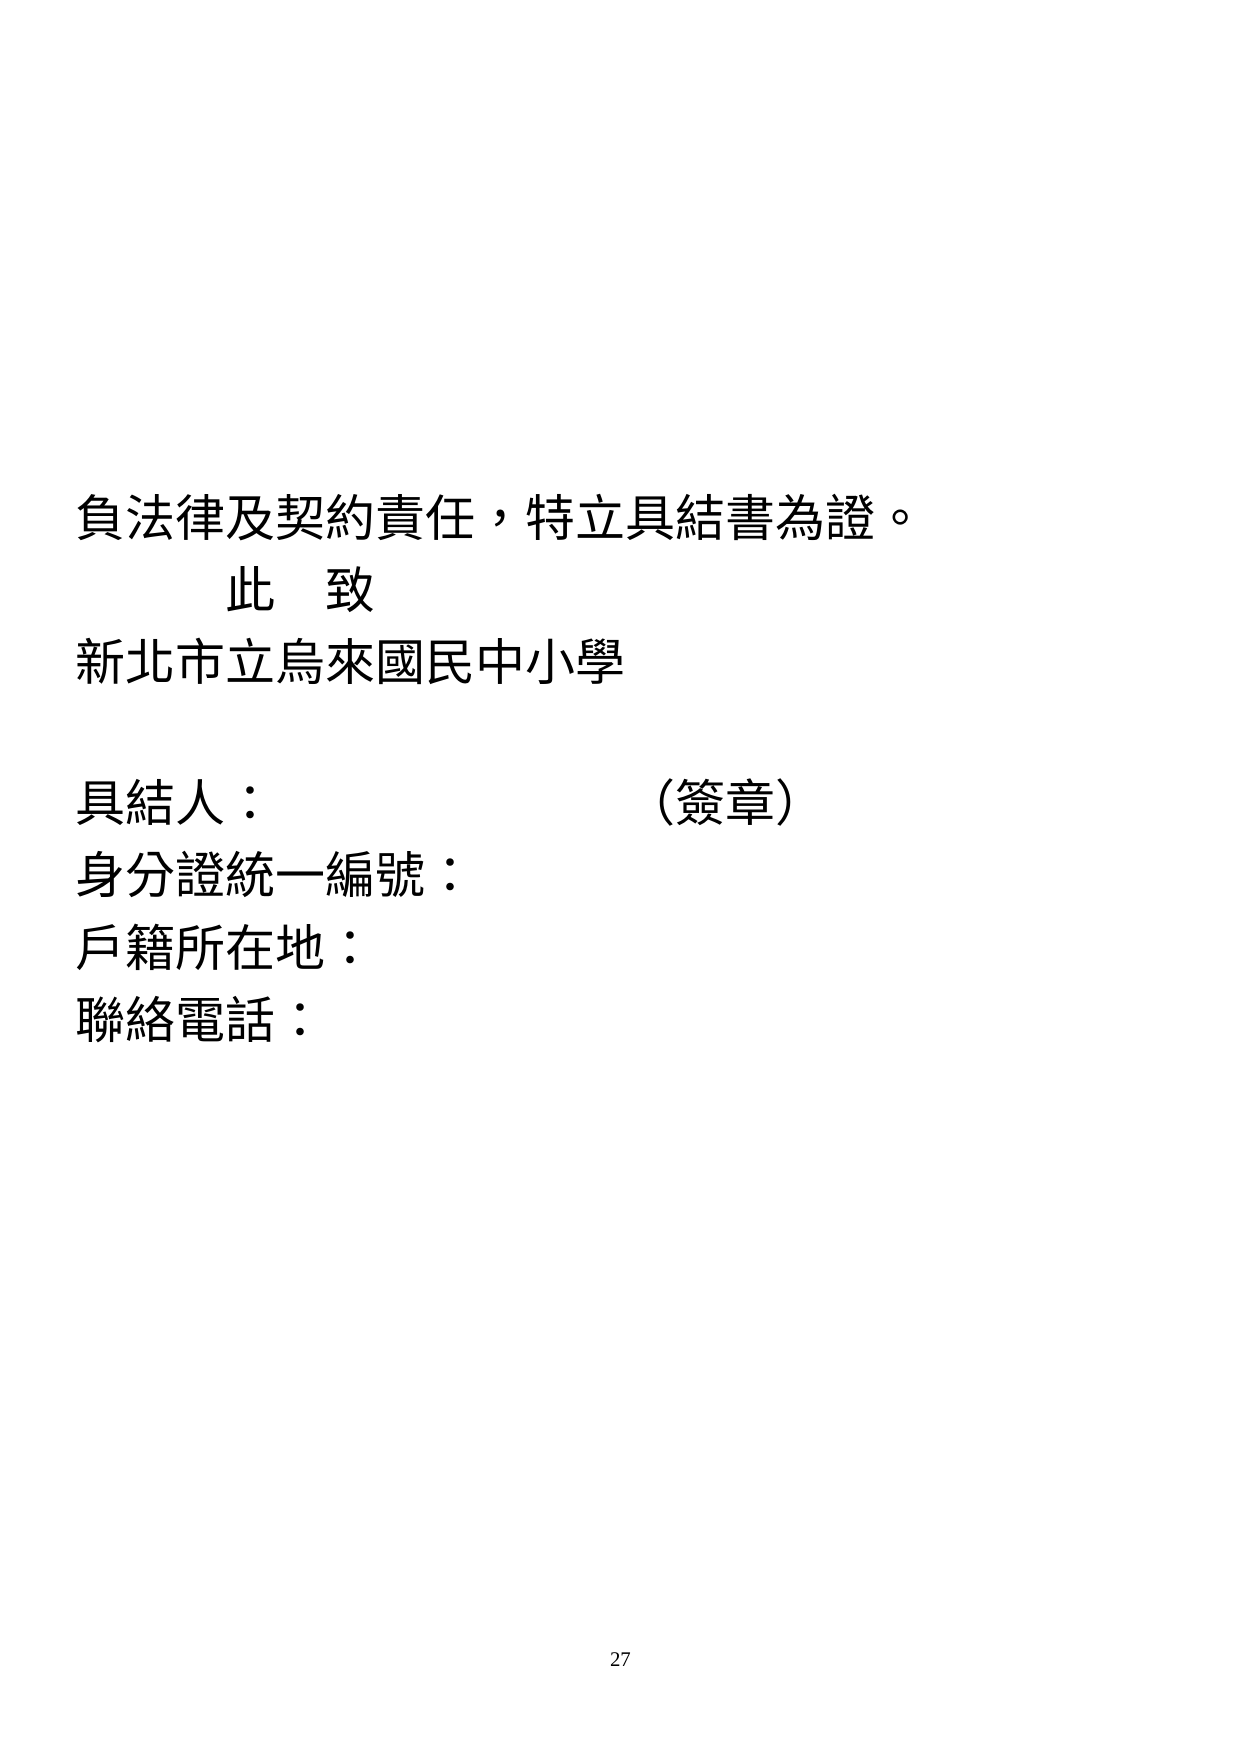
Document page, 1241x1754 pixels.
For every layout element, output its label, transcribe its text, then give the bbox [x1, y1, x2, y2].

text 負法律及契約責任，特立具結書為證。 [75, 478, 1165, 550]
text 此 致 [75, 550, 1165, 623]
text 身分證統一編號： [75, 836, 1165, 908]
text 聯絡電話： [75, 980, 1165, 1053]
text 戶籍所在地： [75, 908, 1165, 980]
text 具結人： （簽章） [75, 763, 1165, 836]
text 新北市立烏來國民中小學 [75, 623, 1165, 695]
